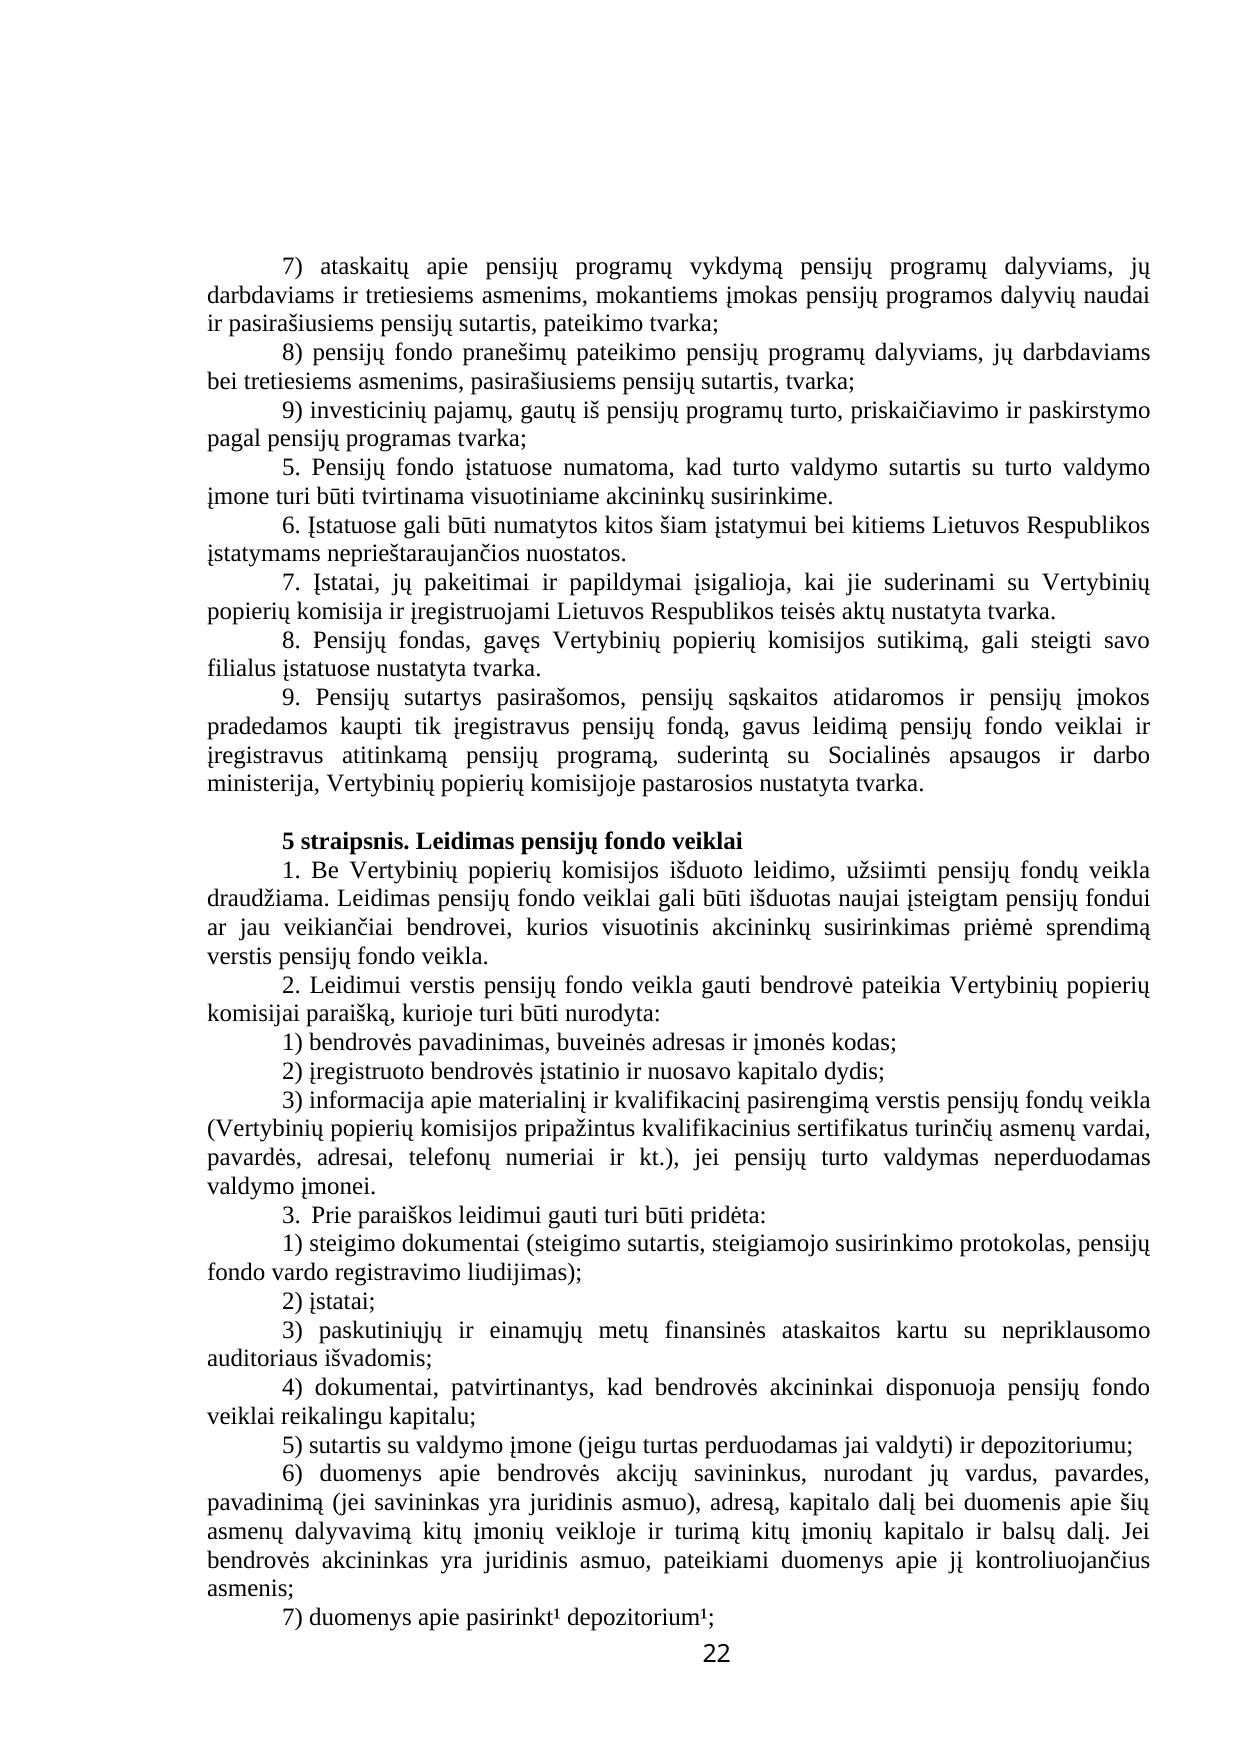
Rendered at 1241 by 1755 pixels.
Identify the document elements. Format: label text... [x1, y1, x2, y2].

text 5) sutartis su valdymo įmone (jeigu turtas perduodamas jai valdyti) ir depozitoriumu; [207, 1430, 1151, 1458]
text 2) įregistruoto bendrovės įstatinio ir nuosavo kapitalo dydis; [207, 1056, 1151, 1085]
text 6) duomenys apie bendrovės akcijų savininkus, nurodant jų vardus, pavardes, pavadinimą (jei savininkas yra juridinis asmuo), adresą, kapitalo dalį bei duomenis apie šių asmenų dalyvavimą kitų įmonių veikloje ir turimą kitų įmonių kapitalo ir balsų dalį. Jei bendrovės akcininkas yra juridinis asmuo, pateikiami duomenys apie jį kontroliuojančius asmenis; [207, 1458, 1151, 1602]
text 7) duomenys apie pasirinkt¹ depozitorium¹; [207, 1602, 1151, 1631]
text 6. Įstatuose gali būti numatytos kitos šiam įstatymui bei kitiems Lietuvos Respublikos įstatymams neprieštaraujančios nuostatos. [207, 510, 1151, 567]
text 3. Prie paraiškos leidimui gauti turi būti pridėta: [282, 1200, 1151, 1228]
text 8) pensijų fondo pranešimų pateikimo pensijų programų dalyviams, jų darbdaviams bei tretiesiems asmenims, pasirašiusiems pensijų sutartis, tvarka; [207, 337, 1151, 395]
text 5. Pensijų fondo įstatuose numatoma, kad turto valdymo sutartis su turto valdymo įmone turi būti tvirtinama visuotiniame akcininkų susirinkime. [207, 452, 1151, 510]
text 9) investicinių pajamų, gautų iš pensijų programų turto, priskaičiavimo ir paskirstymo pagal pensijų programas tvarka; [207, 395, 1151, 452]
text 3) paskutiniųjų ir einamųjų metų finansinės ataskaitos kartu su nepriklausomo auditoriaus išvadomis; [207, 1315, 1151, 1372]
text 4) dokumentai, patvirtinantys, kad bendrovės akcininkai disponuoja pensijų fondo veiklai reikalingu kapitalu; [207, 1372, 1151, 1430]
text 7. Įstatai, jų pakeitimai ir papildymai įsigalioja, kai jie suderinami su Vertybinių popierių komisija ir įregistruojami Lietuvos Respublikos teisės aktų nustatyta tvarka. [207, 567, 1151, 625]
text 5 straipsnis. Leidimas pensijų fondo veiklai [207, 826, 1151, 855]
text 1. Be Vertybinių popierių komisijos išduoto leidimo, užsiimti pensijų fondų veikla draudžiama. Leidimas pensijų fondo veiklai gali būti išduotas naujai įsteigtam pensijų fondui ar jau veikiančiai bendrovei, kurios visuotinis akcininkų susirinkimas priėmė sprendimą verstis pensijų fondo veikla. [207, 855, 1151, 970]
text 7) ataskaitų apie pensijų programų vykdymą pensijų programų dalyviams, jų darbdaviams ir tretiesiems asmenims, mokantiems įmokas pensijų programos dalyvių naudai ir pasirašiusiems pensijų sutartis, pateikimo tvarka; [207, 251, 1151, 337]
text 1) bendrovės pavadinimas, buveinės adresas ir įmonės kodas; [207, 1027, 1151, 1056]
text 9. Pensijų sutartys pasirašomos, pensijų sąskaitos atidaromos ir pensijų įmokos pradedamos kaupti tik įregistravus pensijų fondą, gavus leidimą pensijų fondo veiklai ir įregistravus atitinkamą pensijų programą, suderintą su Socialinės apsaugos ir darbo ministerija, Vertybinių popierių komisijoje pastarosios nustatyta tvarka. [207, 682, 1151, 797]
text 3) informacija apie materialinį ir kvalifikacinį pasirengimą verstis pensijų fondų veikla (Vertybinių popierių komisijos pripažintus kvalifikacinius sertifikatus turinčių asmenų vardai, pavardės, adresai, telefonų numeriai ir kt.), jei pensijų turto valdymas neperduodamas valdymo įmonei. [207, 1085, 1152, 1200]
text 1) steigimo dokumentai (steigimo sutartis, steigiamojo susirinkimo protokolas, pensijų fondo vardo registravimo liudijimas); [207, 1228, 1151, 1286]
text 8. Pensijų fondas, gavęs Vertybinių popierių komisijos sutikimą, gali steigti savo filialus įstatuose nustatyta tvarka. [207, 625, 1151, 682]
text 2. Leidimui verstis pensijų fondo veikla gauti bendrovė pateikia Vertybinių popierių komisijai paraišką, kurioje turi būti nurodyta: [207, 970, 1151, 1027]
text 2) įstatai; [207, 1286, 1151, 1315]
